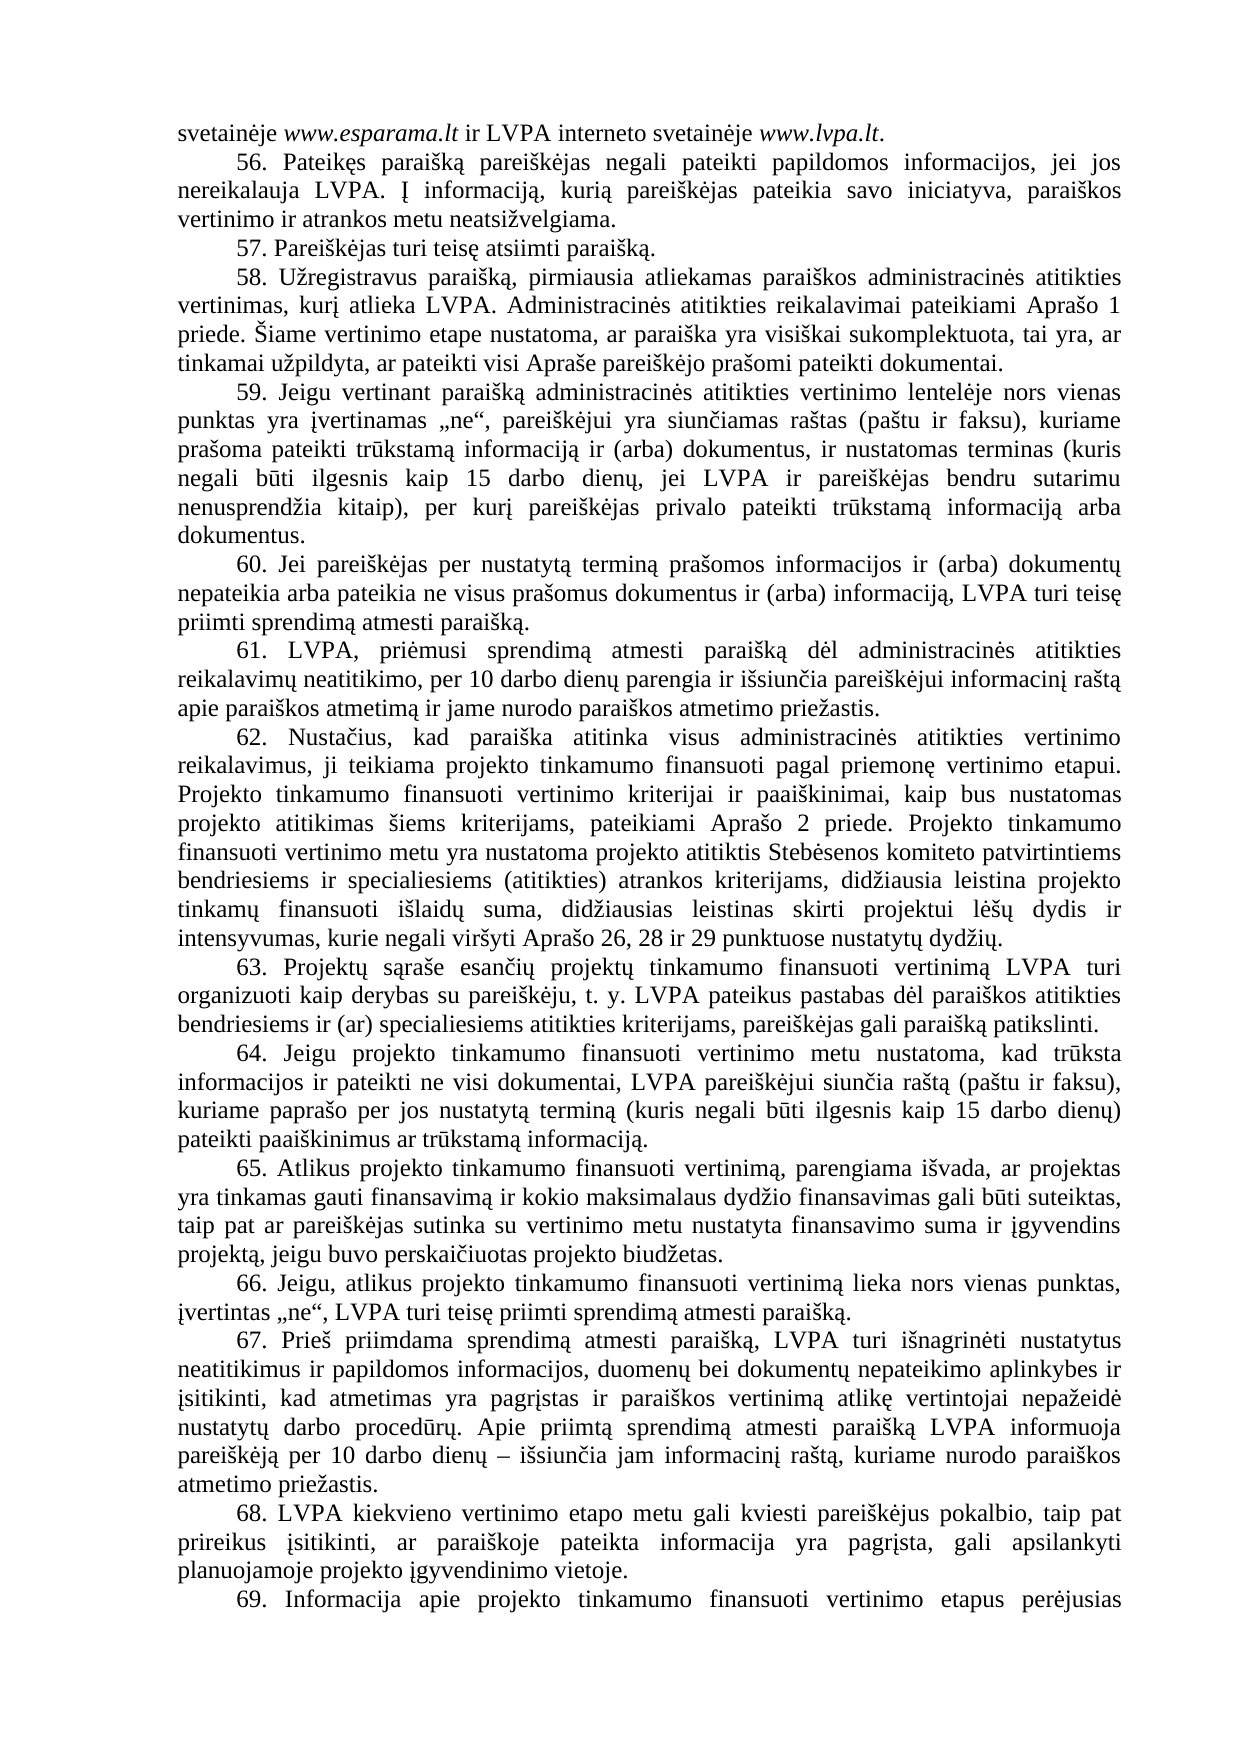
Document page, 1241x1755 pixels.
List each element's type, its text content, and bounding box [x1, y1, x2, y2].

text 59. Jeigu vertinant paraišką administracinės atitikties vertinimo lentelėje nors vienas punktas yra įvertinamas „ne“, pareiškėjui yra siunčiamas raštas (paštu ir faksu), kuriame prašoma pateikti trūkstamą informaciją ir (arba) dokumentus, ir nustatomas terminas (kuris negali būti ilgesnis kaip 15 darbo dienų, jei LVPA ir pareiškėjas bendru sutarimu nenusprendžia kitaip), per kurį pareiškėjas privalo pateikti trūkstamą informaciją arba dokumentus. [177, 377, 1122, 549]
text 66. Jeigu, atlikus projekto tinkamumo finansuoti vertinimą lieka nors vienas punktas, įvertintas „ne“, LVPA turi teisę priimti sprendimą atmesti paraišką. [177, 1268, 1122, 1326]
text 65. Atlikus projekto tinkamumo finansuoti vertinimą, parengiama išvada, ar projektas yra tinkamas gauti finansavimą ir kokio maksimalaus dydžio finansavimas gali būti suteiktas, taip pat ar pareiškėjas sutinka su vertinimo metu nustatyta finansavimo suma ir įgyvendins projektą, jeigu buvo perskaičiuotas projekto biudžetas. [177, 1153, 1122, 1268]
text 57. Pareiškėjas turi teisę atsiimti paraišką. [177, 233, 1122, 262]
text 56. Pateikęs paraišką pareiškėjas negali pateikti papildomos informacijos, jei jos nereikalauja LVPA. Į informaciją, kurią pareiškėjas pateikia savo iniciatyva, paraiškos vertinimo ir atrankos metu neatsižvelgiama. [177, 147, 1122, 233]
text 61. LVPA, priėmusi sprendimą atmesti paraišką dėl administracinės atitikties reikalavimų neatitikimo, per 10 darbo dienų parengia ir išsiunčia pareiškėjui informacinį raštą apie paraiškos atmetimą ir jame nurodo paraiškos atmetimo priežastis. [177, 636, 1122, 722]
text 68. LVPA kiekvieno vertinimo etapo metu gali kviesti pareiškėjus pokalbio, taip pat prireikus įsitikinti, ar paraiškoje pateikta informacija yra pagrįsta, gali apsilankyti planuojamoje projekto įgyvendinimo vietoje. [177, 1498, 1122, 1584]
text 67. Prieš priimdama sprendimą atmesti paraišką, LVPA turi išnagrinėti nustatytus neatitikimus ir papildomos informacijos, duomenų bei dokumentų nepateikimo aplinkybes ir įsitikinti, kad atmetimas yra pagrįstas ir paraiškos vertinimą atlikę vertintojai nepažeidė nustatytų darbo procedūrų. Apie priimtą sprendimą atmesti paraišką LVPA informuoja pareiškėją per 10 darbo dienų – išsiunčia jam informacinį raštą, kuriame nurodo paraiškos atmetimo priežastis. [177, 1326, 1122, 1498]
text 64. Jeigu projekto tinkamumo finansuoti vertinimo metu nustatoma, kad trūksta informacijos ir pateikti ne visi dokumentai, LVPA pareiškėjui siunčia raštą (paštu ir faksu), kuriame paprašo per jos nustatytą terminą (kuris negali būti ilgesnis kaip 15 darbo dienų) pateikti paaiškinimus ar trūkstamą informaciją. [177, 1038, 1122, 1153]
text 60. Jei pareiškėjas per nustatytą terminą prašomos informacijos ir (arba) dokumentų nepateikia arba pateikia ne visus prašomus dokumentus ir (arba) informaciją, LVPA turi teisę priimti sprendimą atmesti paraišką. [177, 549, 1122, 636]
text 58. Užregistravus paraišką, pirmiausia atliekamas paraiškos administracinės atitikties vertinimas, kurį atlieka LVPA. Administracinės atitikties reikalavimai pateikiami Aprašo 1 priede. Šiame vertinimo etape nustatoma, ar paraiška yra visiškai sukomplektuota, tai yra, ar tinkamai užpildyta, ar pateikti visi Apraše pareiškėjo prašomi pateikti dokumentai. [177, 262, 1122, 377]
text 63. Projektų sąraše esančių projektų tinkamumo finansuoti vertinimą LVPA turi organizuoti kaip derybas su pareiškėju, t. y. LVPA pateikus pastabas dėl paraiškos atitikties bendriesiems ir (ar) specialiesiems atitikties kriterijams, pareiškėjas gali paraišką patikslinti. [177, 952, 1122, 1038]
text 62. Nustačius, kad paraiška atitinka visus administracinės atitikties vertinimo reikalavimus, ji teikiama projekto tinkamumo finansuoti pagal priemonę vertinimo etapui. Projekto tinkamumo finansuoti vertinimo kriterijai ir paaiškinimai, kaip bus nustatomas projekto atitikimas šiems kriterijams, pateikiami Aprašo 2 priede. Projekto tinkamumo finansuoti vertinimo metu yra nustatoma projekto atitiktis Stebėsenos komiteto patvirtintiems bendriesiems ir specialiesiems (atitikties) atrankos kriterijams, didžiausia leistina projekto tinkamų finansuoti išlaidų suma, didžiausias leistinas skirti projektui lėšų dydis ir intensyvumas, kurie negali viršyti Aprašo 26, 28 ir 29 punktuose nustatytų dydžių. [177, 722, 1122, 952]
text svetainėje www.esparama.lt ir LVPA interneto svetainėje www.lvpa.lt. [177, 118, 1122, 147]
text 69. Informacija apie projekto tinkamumo finansuoti vertinimo etapus perėjusias [177, 1584, 1122, 1613]
